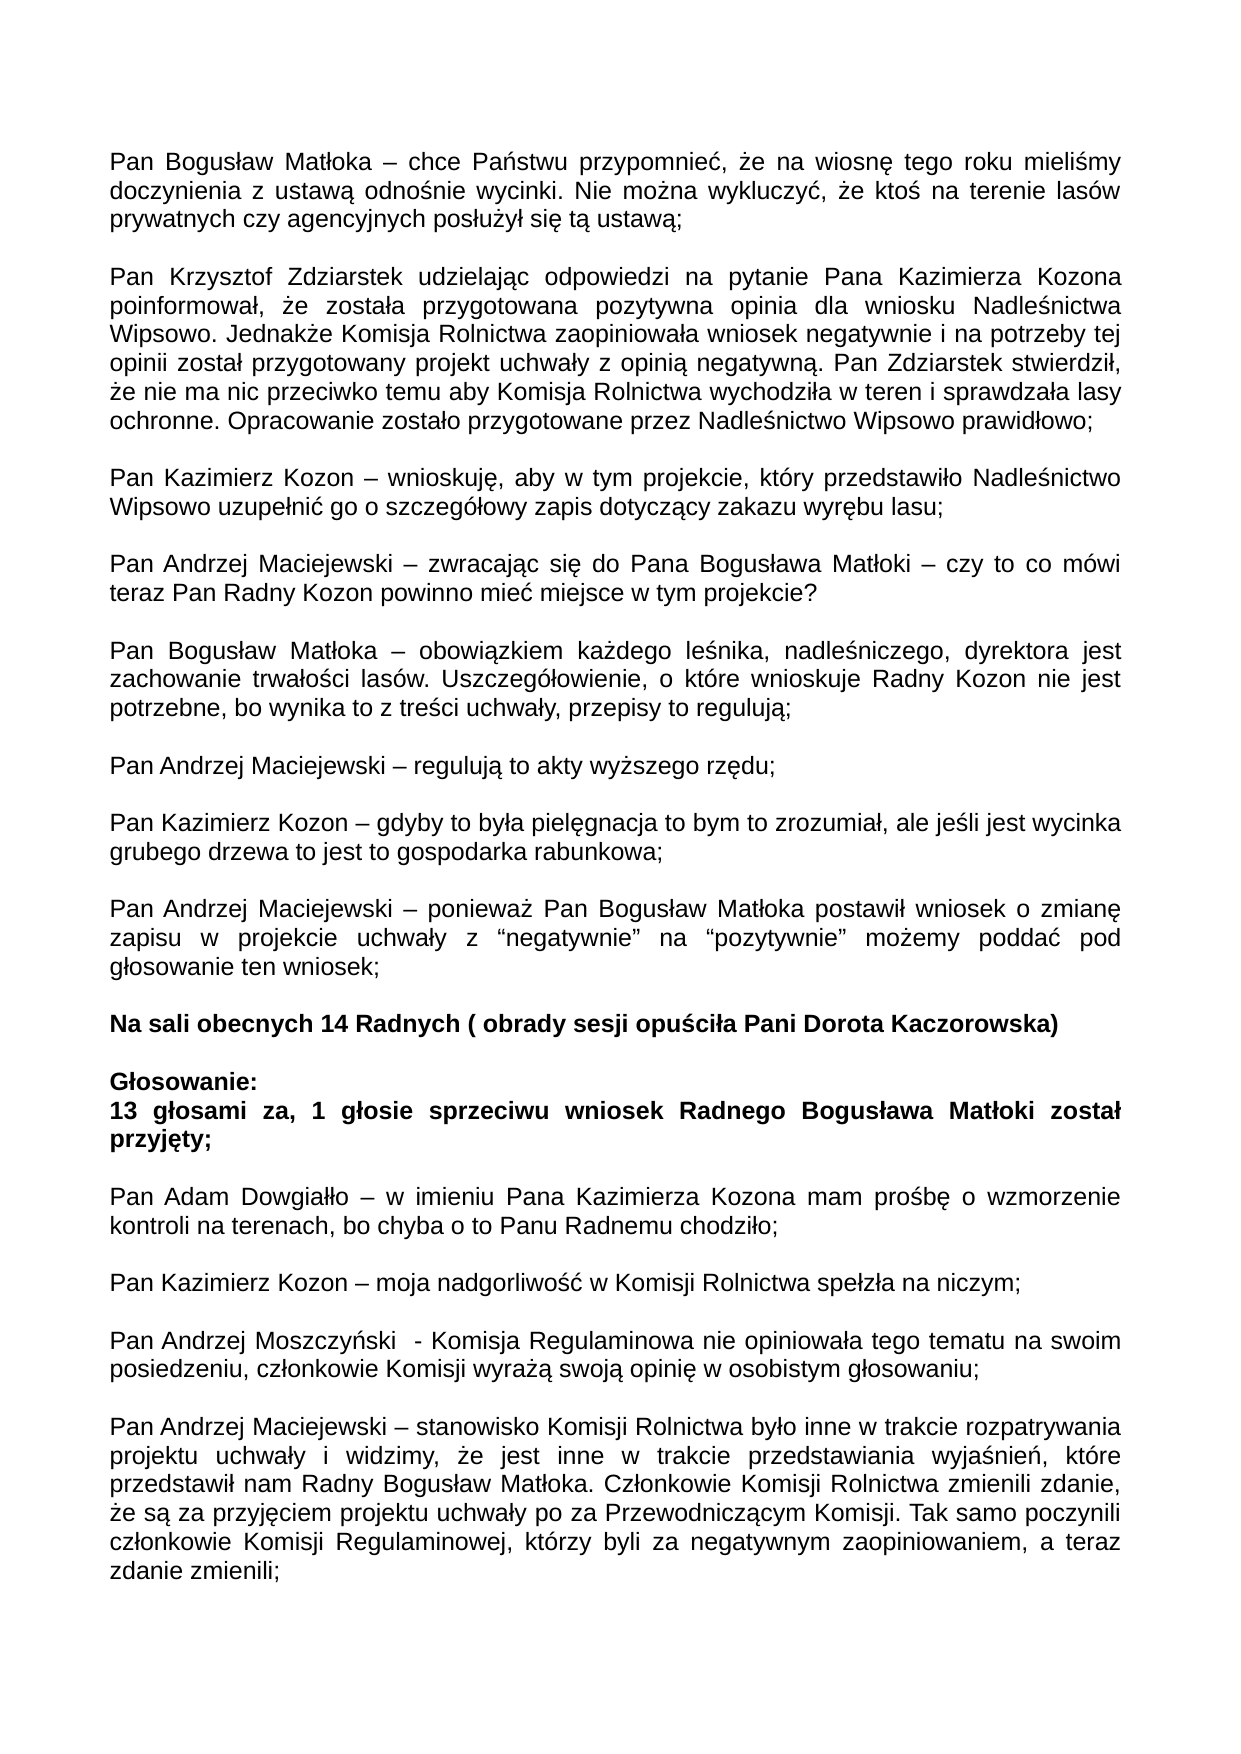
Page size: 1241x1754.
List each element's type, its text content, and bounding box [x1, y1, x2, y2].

text Pan Kazimierz Kozon – wnioskuję, aby w tym projekcie, który przedstawiło Nadleśnictwo Wipsowo uzupełnić go o szczegółowy zapis dotyczący zakazu wyrębu lasu; [109, 463, 1123, 521]
text 13 głosami za, 1 głosie sprzeciwu wniosek Radnego Bogusława Matłoki został przyjęty; [109, 1096, 1123, 1153]
text Pan Adam Dowgiałło – w imieniu Pana Kazimierza Kozona mam prośbę o wzmorzenie kontroli na terenach, bo chyba o to Panu Radnemu chodziło; [109, 1182, 1123, 1239]
text Pan Bogusław Matłoka – chce Państwu przypomnieć, że na wiosnę tego roku mieliśmy doczynienia z ustawą odnośnie wycinki. Nie można wykluczyć, że ktoś na terenie lasów prywatnych czy agencyjnych posłużył się tą ustawą; [109, 147, 1123, 233]
text Pan Kazimierz Kozon – gdyby to była pielęgnacja to bym to zrozumiał, ale jeśli jest wycinka grubego drzewa to jest to gospodarka rabunkowa; [109, 808, 1123, 866]
text Na sali obecnych 14 Radnych ( obrady sesji opuściła Pani Dorota Kaczorowska) [109, 1009, 1123, 1038]
text Pan Kazimierz Kozon – moja nadgorliwość w Komisji Rolnictwa spełzła na niczym; [109, 1268, 1123, 1297]
text Pan Andrzej Maciejewski – zwracając się do Pana Bogusława Matłoki – czy to co mówi teraz Pan Radny Kozon powinno mieć miejsce w tym projekcie? [109, 549, 1123, 607]
text Głosowanie: [109, 1067, 1123, 1096]
text Pan Andrzej Maciejewski – ponieważ Pan Bogusław Matłoka postawił wniosek o zmianę zapisu w projekcie uchwały z “negatywnie” na “pozytywnie” możemy poddać pod głosowanie ten wniosek; [109, 894, 1123, 981]
text Pan Krzysztof Zdziarstek udzielając odpowiedzi na pytanie Pana Kazimierza Kozona poinformował, że została przygotowana pozytywna opinia dla wniosku Nadleśnictwa Wipsowo. Jednakże Komisja Rolnictwa zaopiniowała wniosek negatywnie i na potrzeby tej opinii został przygotowany projekt uchwały z opinią negatywną. Pan Zdziarstek stwierdził, że nie ma nic przeciwko temu aby Komisja Rolnictwa wychodziła w teren i sprawdzała lasy ochronne. Opracowanie zostało przygotowane przez Nadleśnictwo Wipsowo prawidłowo; [109, 262, 1123, 434]
text Pan Andrzej Maciejewski – stanowisko Komisji Rolnictwa było inne w trakcie rozpatrywania projektu uchwały i widzimy, że jest inne w trakcie przedstawiania wyjaśnień, które przedstawił nam Radny Bogusław Matłoka. Członkowie Komisji Rolnictwa zmienili zdanie, że są za przyjęciem projektu uchwały po za Przewodniczącym Komisji. Tak samo poczynili członkowie Komisji Regulaminowej, którzy byli za negatywnym zaopiniowaniem, a teraz zdanie zmienili; [109, 1412, 1123, 1584]
text Pan Bogusław Matłoka – obowiązkiem każdego leśnika, nadleśniczego, dyrektora jest zachowanie trwałości lasów. Uszczegółowienie, o które wnioskuje Radny Kozon nie jest potrzebne, bo wynika to z treści uchwały, przepisy to regulują; [109, 636, 1123, 722]
text Pan Andrzej Moszczyński - Komisja Regulaminowa nie opiniowała tego tematu na swoim posiedzeniu, członkowie Komisji wyrażą swoją opinię w osobistym głosowaniu; [109, 1326, 1123, 1383]
text Pan Andrzej Maciejewski – regulują to akty wyższego rzędu; [109, 751, 1123, 779]
